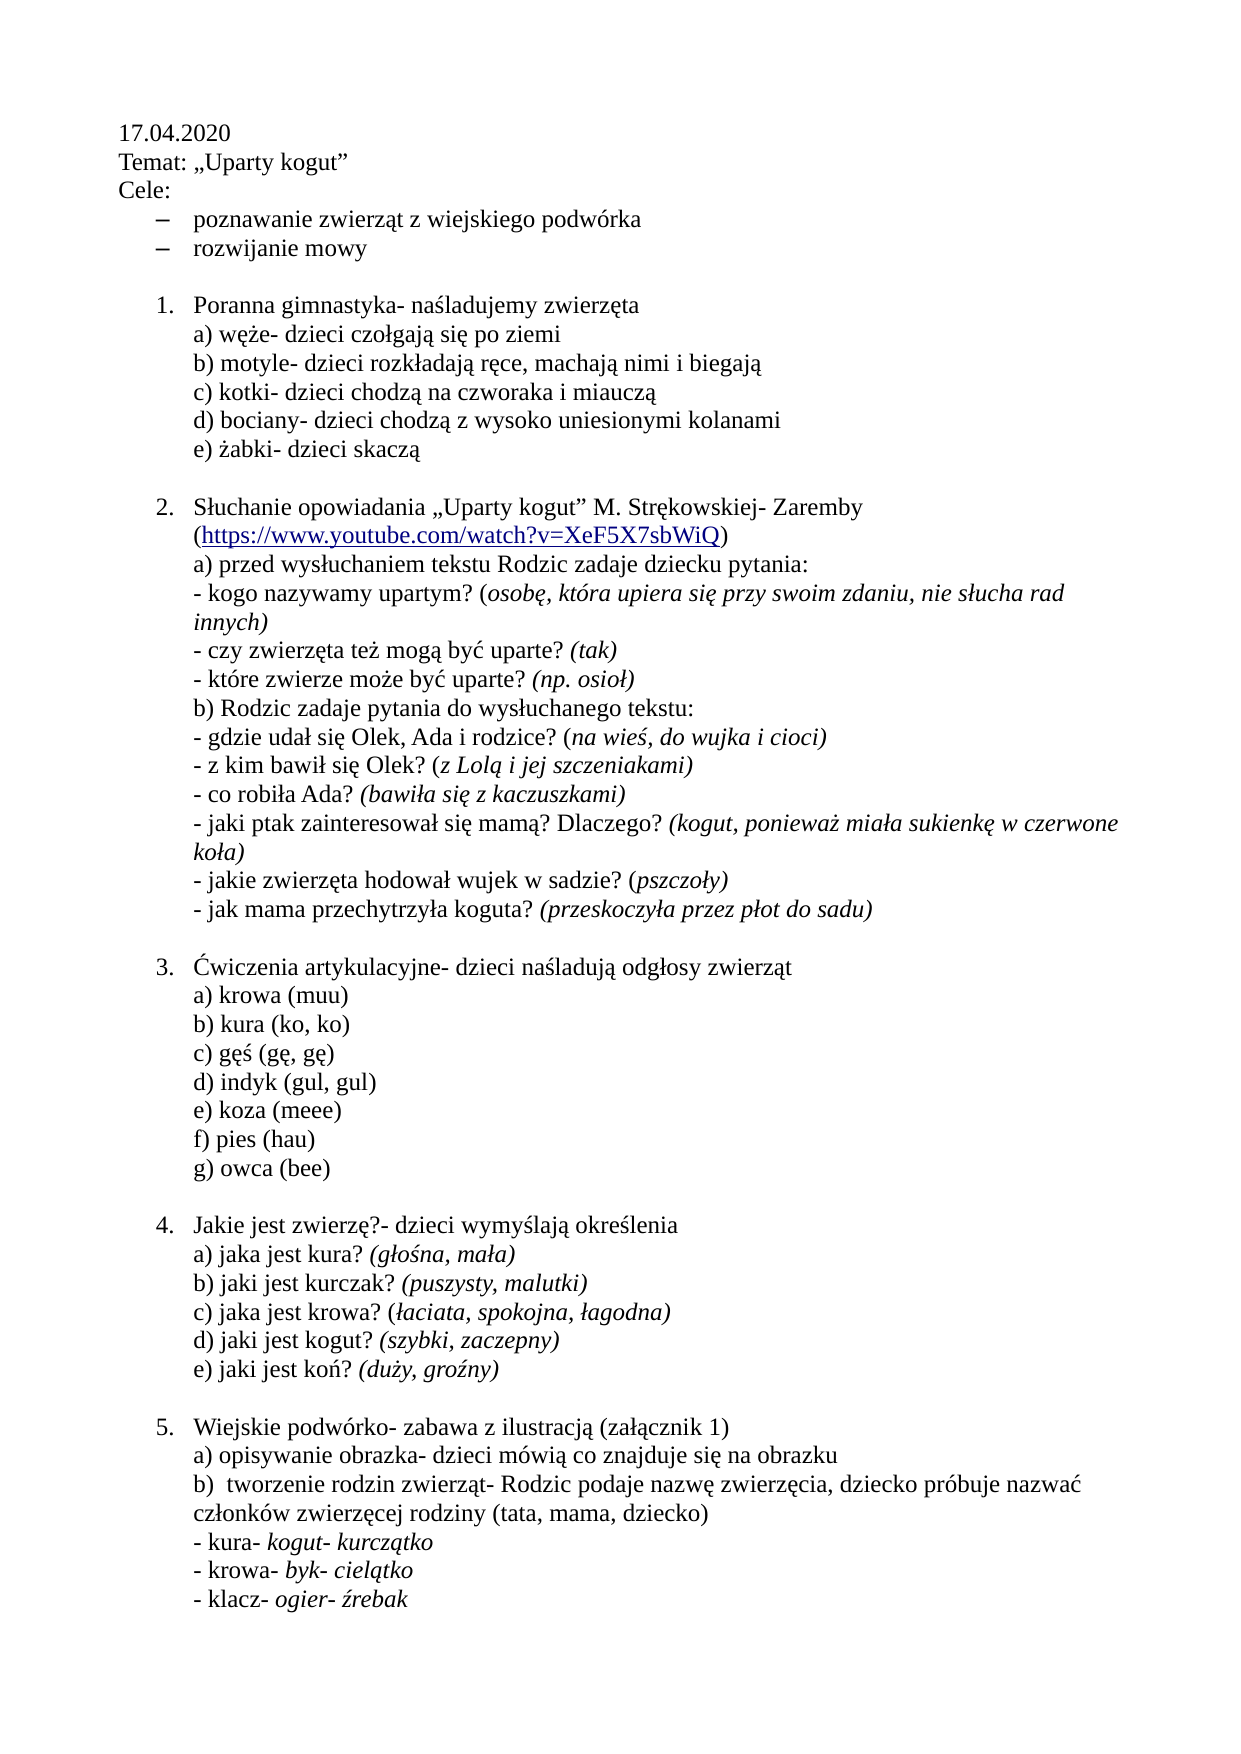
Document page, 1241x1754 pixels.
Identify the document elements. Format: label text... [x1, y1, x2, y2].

list - klacz- ogier- źrebak [156, 1584, 1122, 1613]
list - gdzie udał się Olek, Ada i rodzice? (na wieś, do wujka i cioci) [156, 722, 1122, 751]
list a) krowa (muu) [156, 981, 1122, 1009]
list - jakie zwierzęta hodował wujek w sadzie? (pszczoły) [156, 866, 1122, 894]
list - co robiła Ada? (bawiła się z kaczuszkami) [156, 779, 1122, 808]
list - kogo nazywamy upartym? (osobę, która upiera się przy swoim zdaniu, nie słucha rad innych) [156, 578, 1122, 636]
list Słuchanie opowiadania „Uparty kogut” M. Strękowskiej- Zaremby (https://www.youtube.com/watch?v=XeF5X7sbWiQ) [156, 492, 1122, 549]
list Jakie jest zwierzę?- dzieci wymyślają określenia [156, 1211, 1122, 1239]
list - z kim bawił się Olek? (z Lolą i jej szczeniakami) [156, 751, 1122, 779]
list poznawanie zwierząt z wiejskiego podwórka [156, 204, 1122, 233]
list e) koza (meee) [156, 1096, 1122, 1124]
list b) motyle- dzieci rozkładają ręce, machają nimi i biegają [156, 348, 1122, 377]
list f) pies (hau) [156, 1124, 1122, 1153]
list - czy zwierzęta też mogą być uparte? (tak) [156, 636, 1122, 664]
text 17.04.2020 [118, 118, 1122, 147]
list Wiejskie podwórko- zabawa z ilustracją (załącznik 1) [156, 1412, 1122, 1441]
list a) przed wysłuchaniem tekstu Rodzic zadaje dziecku pytania: [156, 549, 1122, 578]
list Ćwiczenia artykulacyjne- dzieci naśladują odgłosy zwierząt [156, 952, 1122, 981]
list rozwijanie mowy [156, 233, 1122, 262]
list b) kura (ko, ko) [156, 1009, 1122, 1038]
list - krowa- byk- cielątko [156, 1556, 1122, 1584]
text Temat: „Uparty kogut” [118, 147, 1122, 176]
text Cele: [118, 176, 1122, 204]
list c) jaka jest krowa? (łaciata, spokojna, łagodna) [156, 1297, 1122, 1326]
list a) jaka jest kura? (głośna, mała) [156, 1239, 1122, 1268]
list - jak mama przechytrzyła koguta? (przeskoczyła przez płot do sadu) [156, 894, 1122, 923]
list e) jaki jest koń? (duży, groźny) [156, 1354, 1122, 1412]
list d) bociany- dzieci chodzą z wysoko uniesionymi kolanami [156, 406, 1122, 434]
list - kura- kogut- kurczątko [156, 1527, 1122, 1556]
list c) gęś (gę, gę) [156, 1038, 1122, 1067]
list g) owca (bee) [156, 1153, 1122, 1211]
list e) żabki- dzieci skaczą [156, 434, 1122, 463]
list b) Rodzic zadaje pytania do wysłuchanego tekstu: [156, 693, 1122, 722]
list a) węże- dzieci czołgają się po ziemi [156, 319, 1122, 348]
list b) tworzenie rodzin zwierząt- Rodzic podaje nazwę zwierzęcia, dziecko próbuje nazwać członków zwierzęcej rodziny (tata, mama, dziecko) [156, 1469, 1122, 1527]
list d) indyk (gul, gul) [156, 1067, 1122, 1096]
list a) opisywanie obrazka- dzieci mówią co znajduje się na obrazku [156, 1441, 1122, 1469]
list - jaki ptak zainteresował się mamą? Dlaczego? (kogut, ponieważ miała sukienkę w czerwone koła) [156, 808, 1122, 866]
list Poranna gimnastyka- naśladujemy zwierzęta [156, 291, 1122, 319]
list b) jaki jest kurczak? (puszysty, malutki) [156, 1268, 1122, 1297]
list - które zwierze może być uparte? (np. osioł) [156, 664, 1122, 693]
list d) jaki jest kogut? (szybki, zaczepny) [156, 1326, 1122, 1354]
list c) kotki- dzieci chodzą na czworaka i miauczą [156, 377, 1122, 406]
